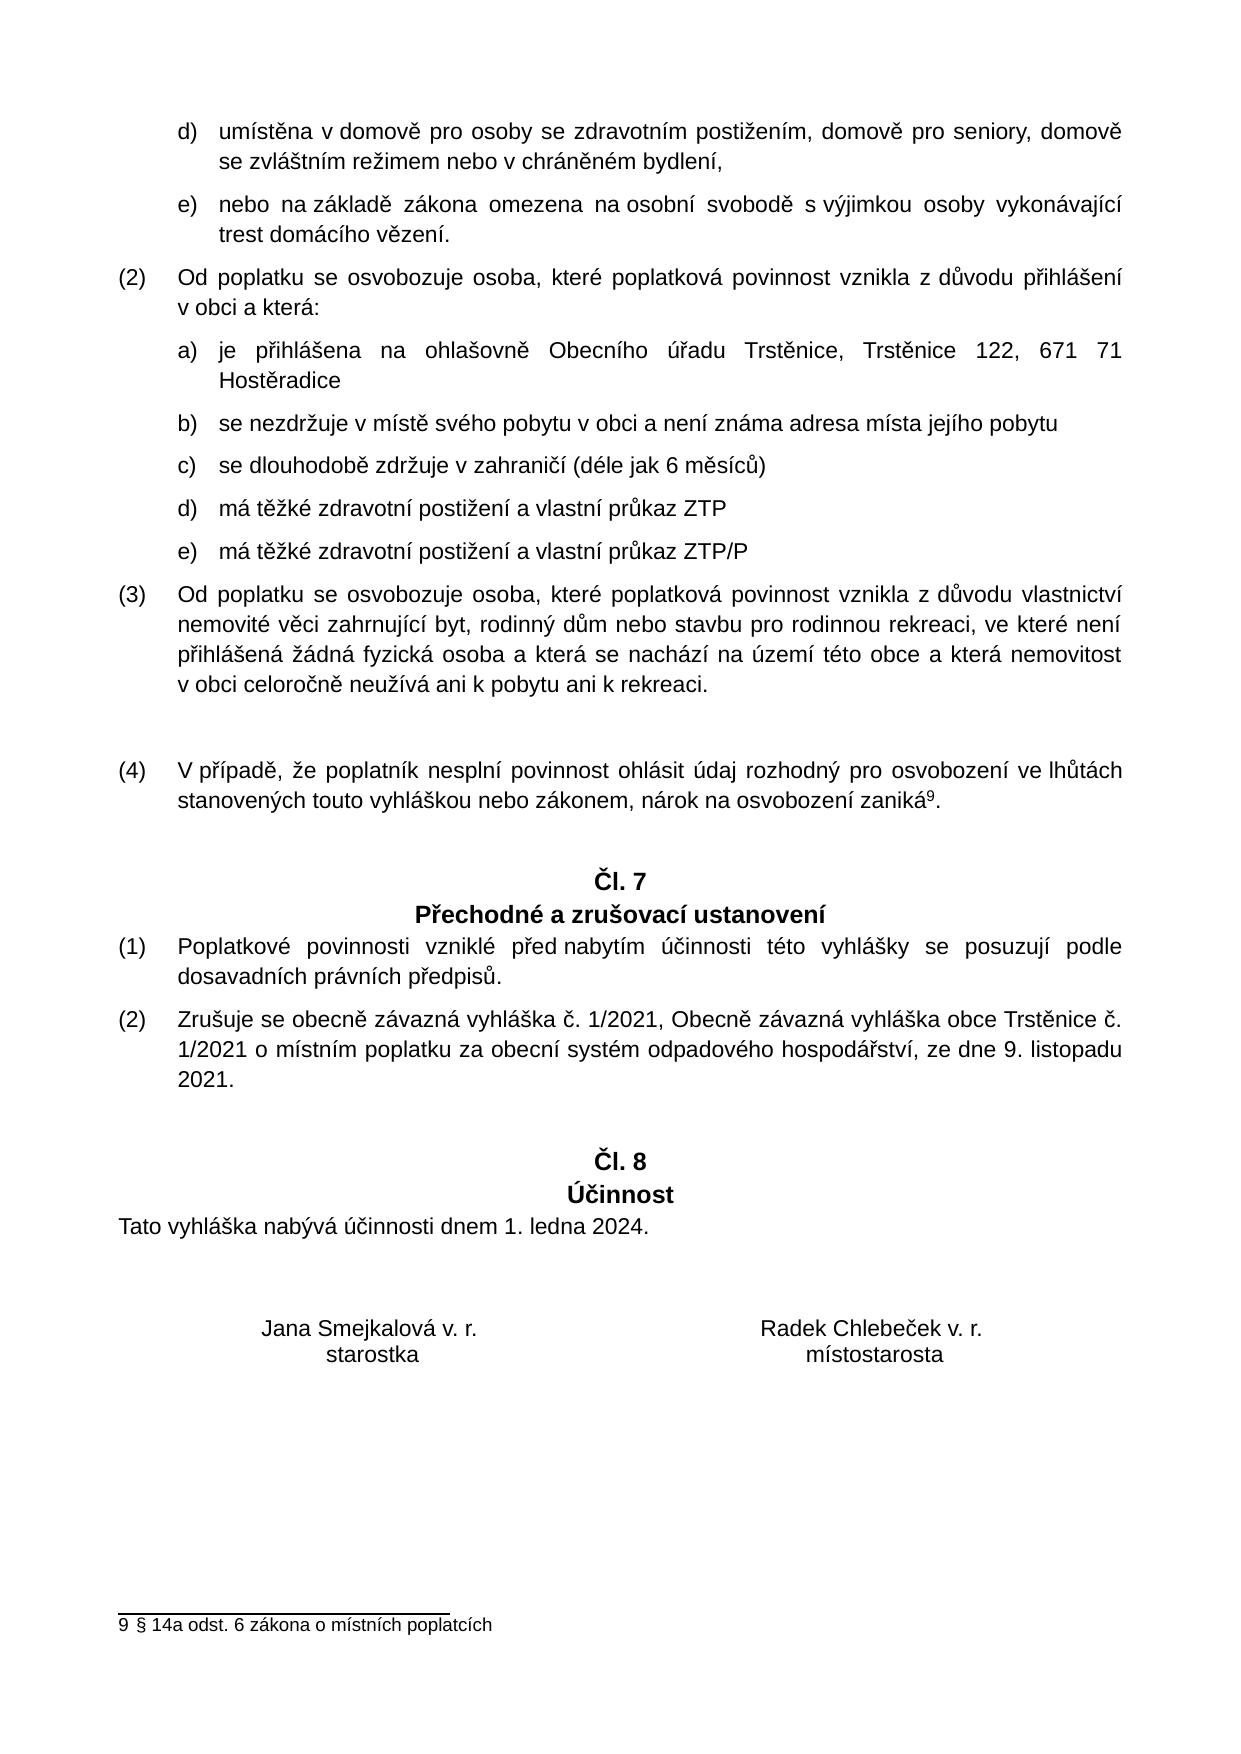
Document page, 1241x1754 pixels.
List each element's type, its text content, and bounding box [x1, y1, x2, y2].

list je přihlášena na ohlašovně Obecního úřadu Trstěnice, Trstěnice 122, 671 71 Hostěradice [177, 337, 1122, 393]
table_cell [118, 1374, 620, 1492]
table_header Jana Smejkalová v. r. starostka [118, 1255, 620, 1373]
list nebo na základě zákona omezena na osobní svobodě s výjimkou osoby vykonávající trest domácího vězení. [177, 191, 1122, 248]
subtitle Čl. 8 Účinnost [118, 1147, 1122, 1208]
list má těžké zdravotní postižení a vlastní průkaz ZTP [177, 495, 1122, 522]
list Od poplatku se osvobozuje osoba, které poplatková povinnost vznikla z důvodu vlastnictví nemovité věci zahrnující byt, rodinný dům nebo stavbu pro rodinnou rekreaci, ve které není přihlášená žádná fyzická osoba a která se nachází na území této obce a která nemovitost v obci celoročně neužívá ani k pobytu ani k rekreaci. [118, 581, 1122, 698]
list Od poplatku se osvobozuje osoba, které poplatková povinnost vznikla z důvodu přihlášení v obci a která: [118, 264, 1122, 321]
list se dlouhodobě zdržuje v zahraničí (déle jak 6 měsíců) [177, 452, 1122, 479]
list § 14a odst. 6 zákona o místních poplatcích [118, 1614, 1122, 1635]
list má těžké zdravotní postižení a vlastní průkaz ZTP/P [177, 538, 1122, 564]
subtitle Čl. 7 Přechodné a zrušovací ustanovení [118, 867, 1122, 929]
list V případě, že poplatník nesplní povinnost ohlásit údaj rozhodný pro osvobození ve lhůtách stanovených touto vyhláškou nebo zákonem, nárok na osvobození zaniká. [118, 757, 1122, 813]
list Poplatkové povinnosti vzniklé před nabytím účinnosti této vyhlášky se posuzují podle dosavadních právních předpisů. [118, 933, 1122, 990]
text Tato vyhláška nabývá účinnosti dnem 1. ledna 2024. [118, 1213, 1122, 1239]
list se nezdržuje v místě svého pobytu v obci a není známa adresa místa jejího pobytu [177, 410, 1122, 436]
list umístěna v domově pro osoby se zdravotním postižením, domově pro seniory, domově se zvláštním režimem nebo v chráněném bydlení, [177, 118, 1122, 175]
table_header Radek Chlebeček v. r. místostarosta [620, 1255, 1122, 1373]
table_cell [620, 1374, 1122, 1492]
list Zrušuje se obecně závazná vyhláška č. 1/2021, Obecně závazná vyhláška obce Trstěnice č. 1/2021 o místním poplatku za obecní systém odpadového hospodářství, ze dne 9. listopadu 2021. [118, 1006, 1122, 1093]
